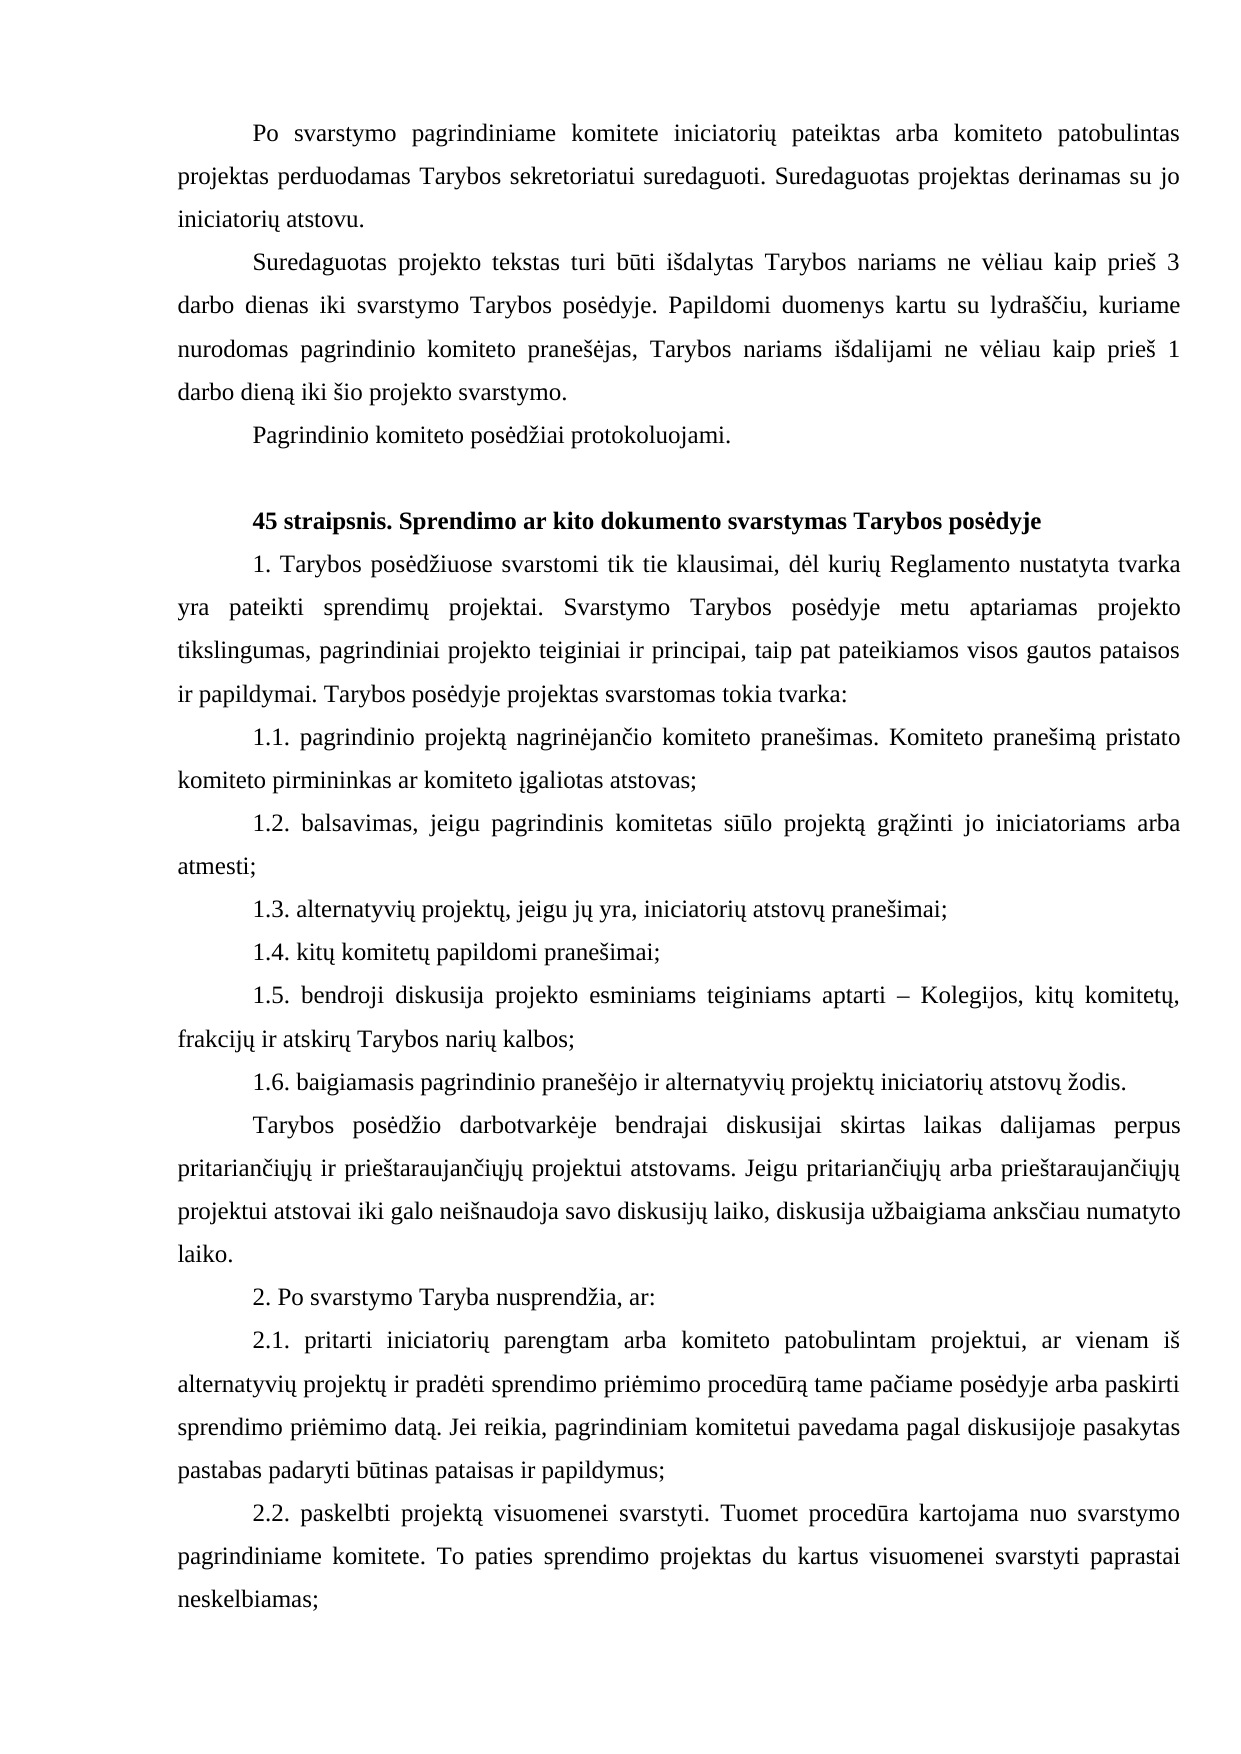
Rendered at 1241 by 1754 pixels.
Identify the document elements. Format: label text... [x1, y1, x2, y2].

text 1.6. baigiamasis pagrindinio pranešėjo ir alternatyvių projektų iniciatorių atstovų žodis. [177, 1067, 1181, 1096]
text 1.3. alternatyvių projektų, jeigu jų yra, iniciatorių atstovų pranešimai; [177, 894, 1181, 923]
text 1. Tarybos posėdžiuose svarstomi tik tie klausimai, dėl kurių Reglamento nustatyta tvarka yra pateikti sprendimų projektai. Svarstymo Tarybos posėdyje metu aptariamas projekto tikslingumas, pagrindiniai projekto teiginiai ir principai, taip pat pateikiamos visos gautos pataisos ir papildymai. Tarybos posėdyje projektas svarstomas tokia tvarka: [177, 549, 1181, 707]
text 2.2. paskelbti projektą visuomenei svarstyti. Tuomet procedūra kartojama nuo svarstymo pagrindiniame komitete. To paties sprendimo projektas du kartus visuomenei svarstyti paprastai neskelbiamas; [177, 1498, 1181, 1613]
text 1.1. pagrindinio projektą nagrinėjančio komiteto pranešimas. Komiteto pranešimą pristato komiteto pirmininkas ar komiteto įgaliotas atstovas; [177, 722, 1181, 794]
text 1.2. balsavimas, jeigu pagrindinis komitetas siūlo projektą grąžinti jo iniciatoriams arba atmesti; [177, 808, 1181, 880]
text 2.1. pritarti iniciatorių parengtam arba komiteto patobulintam projektui, ar vienam iš alternatyvių projektų ir pradėti sprendimo priėmimo procedūrą tame pačiame posėdyje arba paskirti sprendimo priėmimo datą. Jei reikia, pagrindiniam komitetui pavedama pagal diskusijoje pasakytas pastabas padaryti būtinas pataisas ir papildymus; [177, 1326, 1181, 1484]
text 2. Po svarstymo Taryba nusprendžia, ar: [177, 1282, 1181, 1311]
text Po svarstymo pagrindiniame komitete iniciatorių pateiktas arba komiteto patobulintas projektas perduodamas Tarybos sekretoriatui suredaguoti. Suredaguotas projektas derinamas su jo iniciatorių atstovu. [177, 118, 1181, 233]
text 1.5. bendroji diskusija projekto esminiams teiginiams aptarti – Kolegijos, kitų komitetų, frakcijų ir atskirų Tarybos narių kalbos; [177, 981, 1181, 1052]
text 45 straipsnis. Sprendimo ar kito dokumento svarstymas Tarybos posėdyje [177, 506, 1181, 535]
text Tarybos posėdžio darbotvarkėje bendrajai diskusijai skirtas laikas dalijamas perpus pritariančiųjų ir prieštaraujančiųjų projektui atstovams. Jeigu pritariančiųjų arba prieštaraujančiųjų projektui atstovai iki galo neišnaudoja savo diskusijų laiko, diskusija užbaigiama anksčiau numatyto laiko. [177, 1110, 1181, 1268]
text 1.4. kitų komitetų papildomi pranešimai; [177, 937, 1181, 966]
text Pagrindinio komiteto posėdžiai protokoluojami. [177, 420, 1181, 449]
text Suredaguotas projekto tekstas turi būti išdalytas Tarybos nariams ne vėliau kaip prieš 3 darbo dienas iki svarstymo Tarybos posėdyje. Papildomi duomenys kartu su lydraščiu, kuriame nurodomas pagrindinio komiteto pranešėjas, Tarybos nariams išdalijami ne vėliau kaip prieš 1 darbo dieną iki šio projekto svarstymo. [177, 247, 1181, 406]
